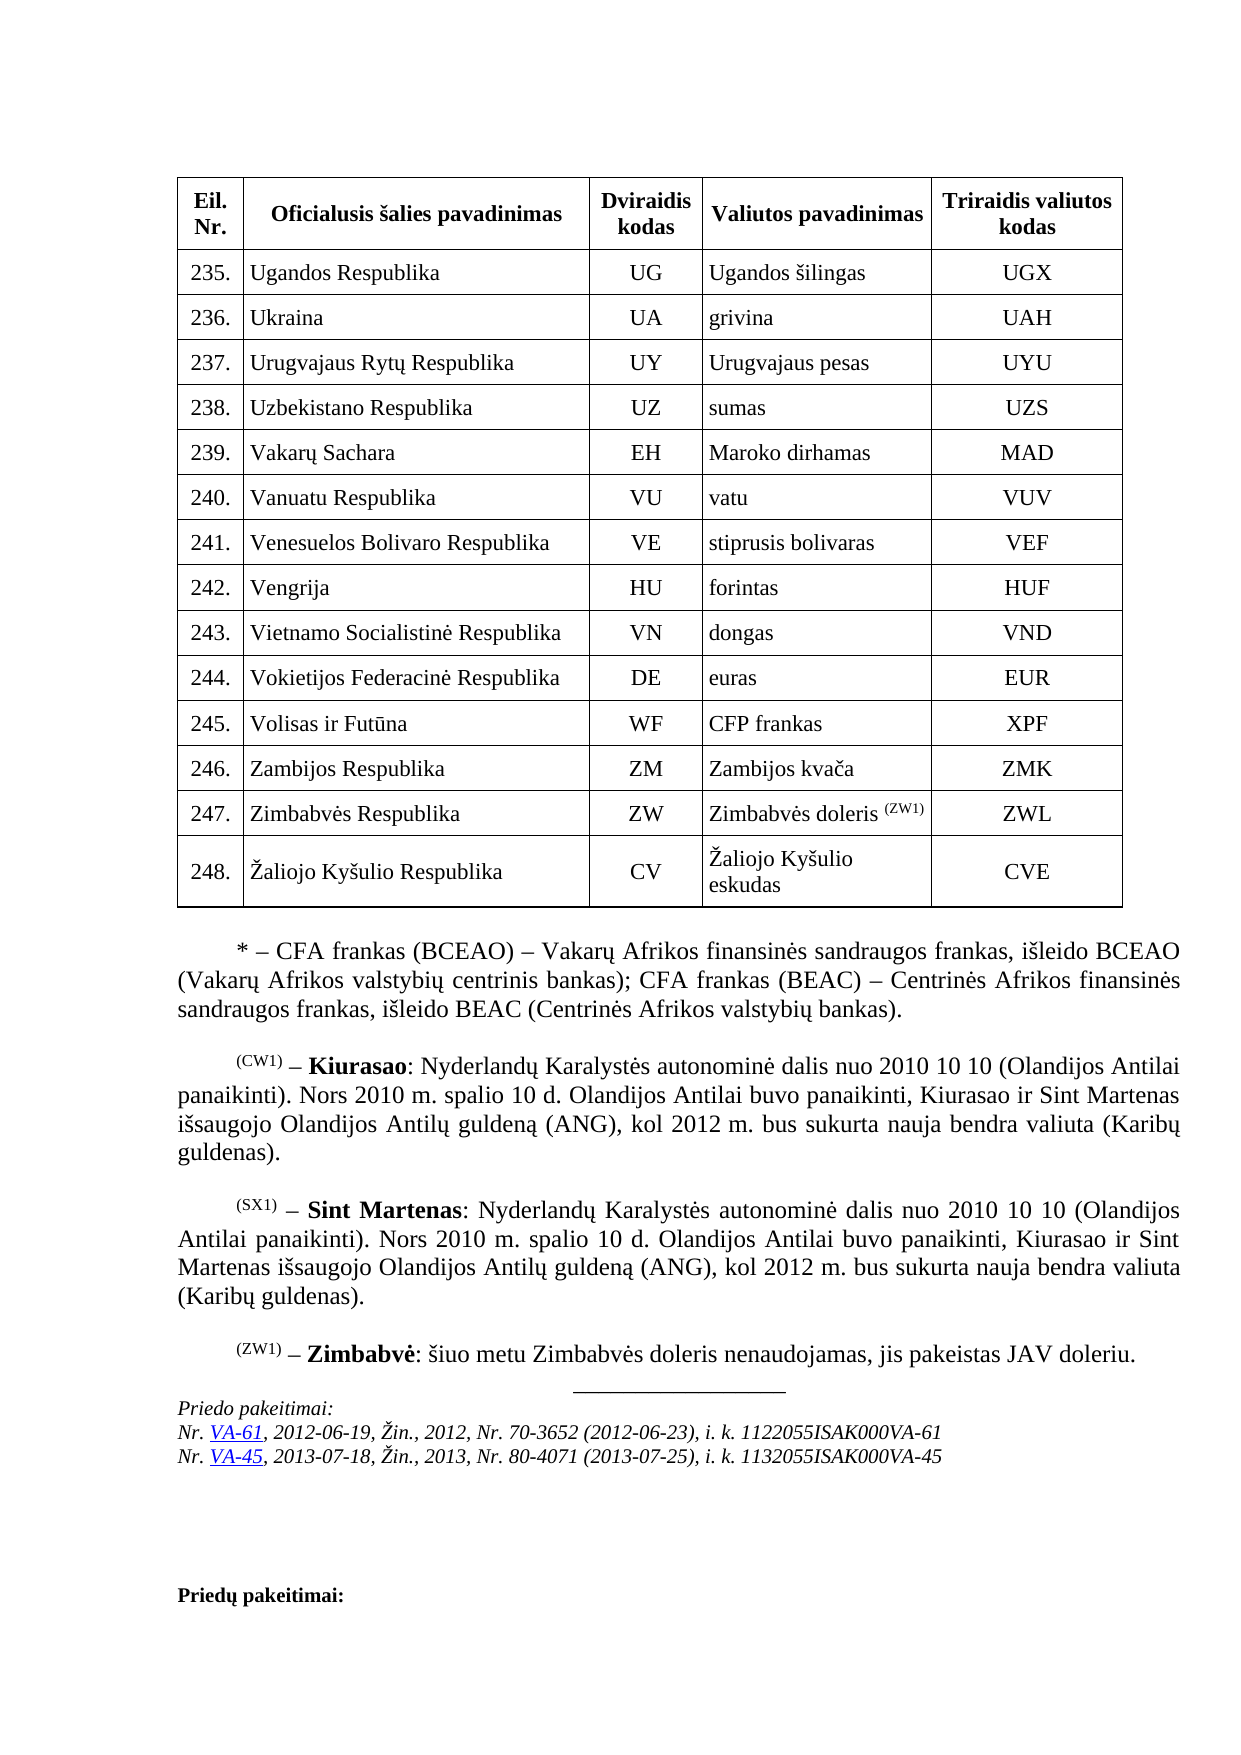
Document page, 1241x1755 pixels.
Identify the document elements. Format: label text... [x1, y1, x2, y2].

table_cell Vietnamo Socialistinė Respublika [244, 611, 589, 654]
table_cell Maroko dirhamas [703, 430, 931, 474]
table_cell Vanuatu Respublika [244, 475, 589, 519]
table_cell 235. [178, 250, 243, 294]
table_cell 239. [178, 430, 243, 474]
table_cell HU [590, 565, 702, 609]
table_cell Uzbekistano Respublika [244, 385, 589, 429]
table_cell 244. [178, 656, 243, 700]
table_cell VEF [932, 520, 1122, 564]
table_cell UZ [590, 385, 702, 429]
table_cell 243. [178, 611, 243, 654]
table_cell forintas [703, 565, 931, 609]
table_cell 238. [178, 385, 243, 429]
text Nr. VA-45, 2013-07-18, Žin., 2013, Nr. 80-4071 (2013-07-25), i. k. 1132055ISAK000VA-45 [177, 1444, 1181, 1468]
table_cell euras [703, 656, 931, 700]
table_cell Ugandos šilingas [703, 250, 931, 294]
table_cell 242. [178, 565, 243, 609]
table_cell UGX [932, 250, 1122, 294]
table_cell HUF [932, 565, 1122, 609]
table_cell VN [590, 611, 702, 654]
table_cell VUV [932, 475, 1122, 519]
table_cell CV [590, 836, 702, 906]
table_cell sumas [703, 385, 931, 429]
table_cell 237. [178, 340, 243, 384]
table_cell Vokietijos Federacinė Respublika [244, 656, 589, 700]
table_header Eil. Nr. [178, 178, 243, 249]
table_cell ZM [590, 746, 702, 790]
text _________________ [177, 1367, 1181, 1396]
text Priedo pakeitimai: [177, 1396, 1181, 1420]
table_cell Ukraina [244, 295, 589, 339]
table_header Dviraidis kodas [590, 178, 702, 249]
table_cell MAD [932, 430, 1122, 474]
table_cell UYU [932, 340, 1122, 384]
table_cell Zimbabvės Respublika [244, 791, 589, 835]
table_cell grivina [703, 295, 931, 339]
table_cell EUR [932, 656, 1122, 700]
table_cell Ugandos Respublika [244, 250, 589, 294]
table_cell 240. [178, 475, 243, 519]
table_cell 241. [178, 520, 243, 564]
table_cell 248. [178, 836, 243, 906]
table_cell WF [590, 701, 702, 745]
table_cell Vengrija [244, 565, 589, 609]
text (CW1) – Kiurasao: Nyderlandų Karalystės autonominė dalis nuo 2010 10 10 (Olandijos Antilai panaikinti). Nors 2010 m. spalio 10 d. Olandijos Antilai buvo panaikinti, Kiurasao ir Sint Martenas išsaugojo Olandijos Antilų guldeną (ANG), kol 2012 m. bus sukurta nauja bendra valiuta (Karibų guldenas). [177, 1051, 1181, 1166]
table_cell 245. [178, 701, 243, 745]
text Priedų pakeitimai: [177, 1583, 1181, 1607]
table_cell Volisas ir Futūna [244, 701, 589, 745]
table_cell Žaliojo Kyšulio Respublika [244, 836, 589, 906]
table_cell Urugvajaus Rytų Respublika [244, 340, 589, 384]
table_cell Vakarų Sachara [244, 430, 589, 474]
table_cell vatu [703, 475, 931, 519]
table_cell ZW [590, 791, 702, 835]
table_cell VND [932, 611, 1122, 654]
table_cell UZS [932, 385, 1122, 429]
table_cell Venesuelos Bolivaro Respublika [244, 520, 589, 564]
table_cell VE [590, 520, 702, 564]
table_cell Urugvajaus pesas [703, 340, 931, 384]
table_cell 246. [178, 746, 243, 790]
table_cell CFP frankas [703, 701, 931, 745]
table_cell VU [590, 475, 702, 519]
table_cell Žaliojo Kyšulio eskudas [703, 836, 931, 906]
table_cell 236. [178, 295, 243, 339]
table_cell stiprusis bolivaras [703, 520, 931, 564]
table_cell 247. [178, 791, 243, 835]
table_cell Zimbabvės doleris (ZW1) [703, 791, 931, 835]
text (SX1) – Sint Martenas: Nyderlandų Karalystės autonominė dalis nuo 2010 10 10 (Olandijos Antilai panaikinti). Nors 2010 m. spalio 10 d. Olandijos Antilai buvo panaikinti, Kiurasao ir Sint Martenas išsaugojo Olandijos Antilų guldeną (ANG), kol 2012 m. bus sukurta nauja bendra valiuta (Karibų guldenas). [177, 1195, 1181, 1310]
table_cell ZMK [932, 746, 1122, 790]
table_header Valiutos pavadinimas [703, 178, 931, 249]
table_cell Zambijos Respublika [244, 746, 589, 790]
table_cell UY [590, 340, 702, 384]
text (ZW1) – Zimbabvė: šiuo metu Zimbabvės doleris nenaudojamas, jis pakeistas JAV doleriu. [177, 1339, 1181, 1367]
table_cell UAH [932, 295, 1122, 339]
table_cell ZWL [932, 791, 1122, 835]
table_cell UA [590, 295, 702, 339]
table_cell EH [590, 430, 702, 474]
text * – CFA frankas (BCEAO) – Vakarų Afrikos finansinės sandraugos frankas, išleido BCEAO (Vakarų Afrikos valstybių centrinis bankas); CFA frankas (BEAC) – Centrinės Afrikos finansinės sandraugos frankas, išleido BEAC (Centrinės Afrikos valstybių bankas). [177, 936, 1181, 1022]
table_cell Zambijos kvača [703, 746, 931, 790]
table_cell XPF [932, 701, 1122, 745]
table_header Oficialusis šalies pavadinimas [244, 178, 589, 249]
table_header Triraidis valiutos kodas [932, 178, 1122, 249]
text Nr. VA-61, 2012-06-19, Žin., 2012, Nr. 70-3652 (2012-06-23), i. k. 1122055ISAK000VA-61 [177, 1420, 1181, 1444]
table_cell DE [590, 656, 702, 700]
table_cell UG [590, 250, 702, 294]
table_cell CVE [932, 836, 1122, 906]
table_cell dongas [703, 611, 931, 654]
